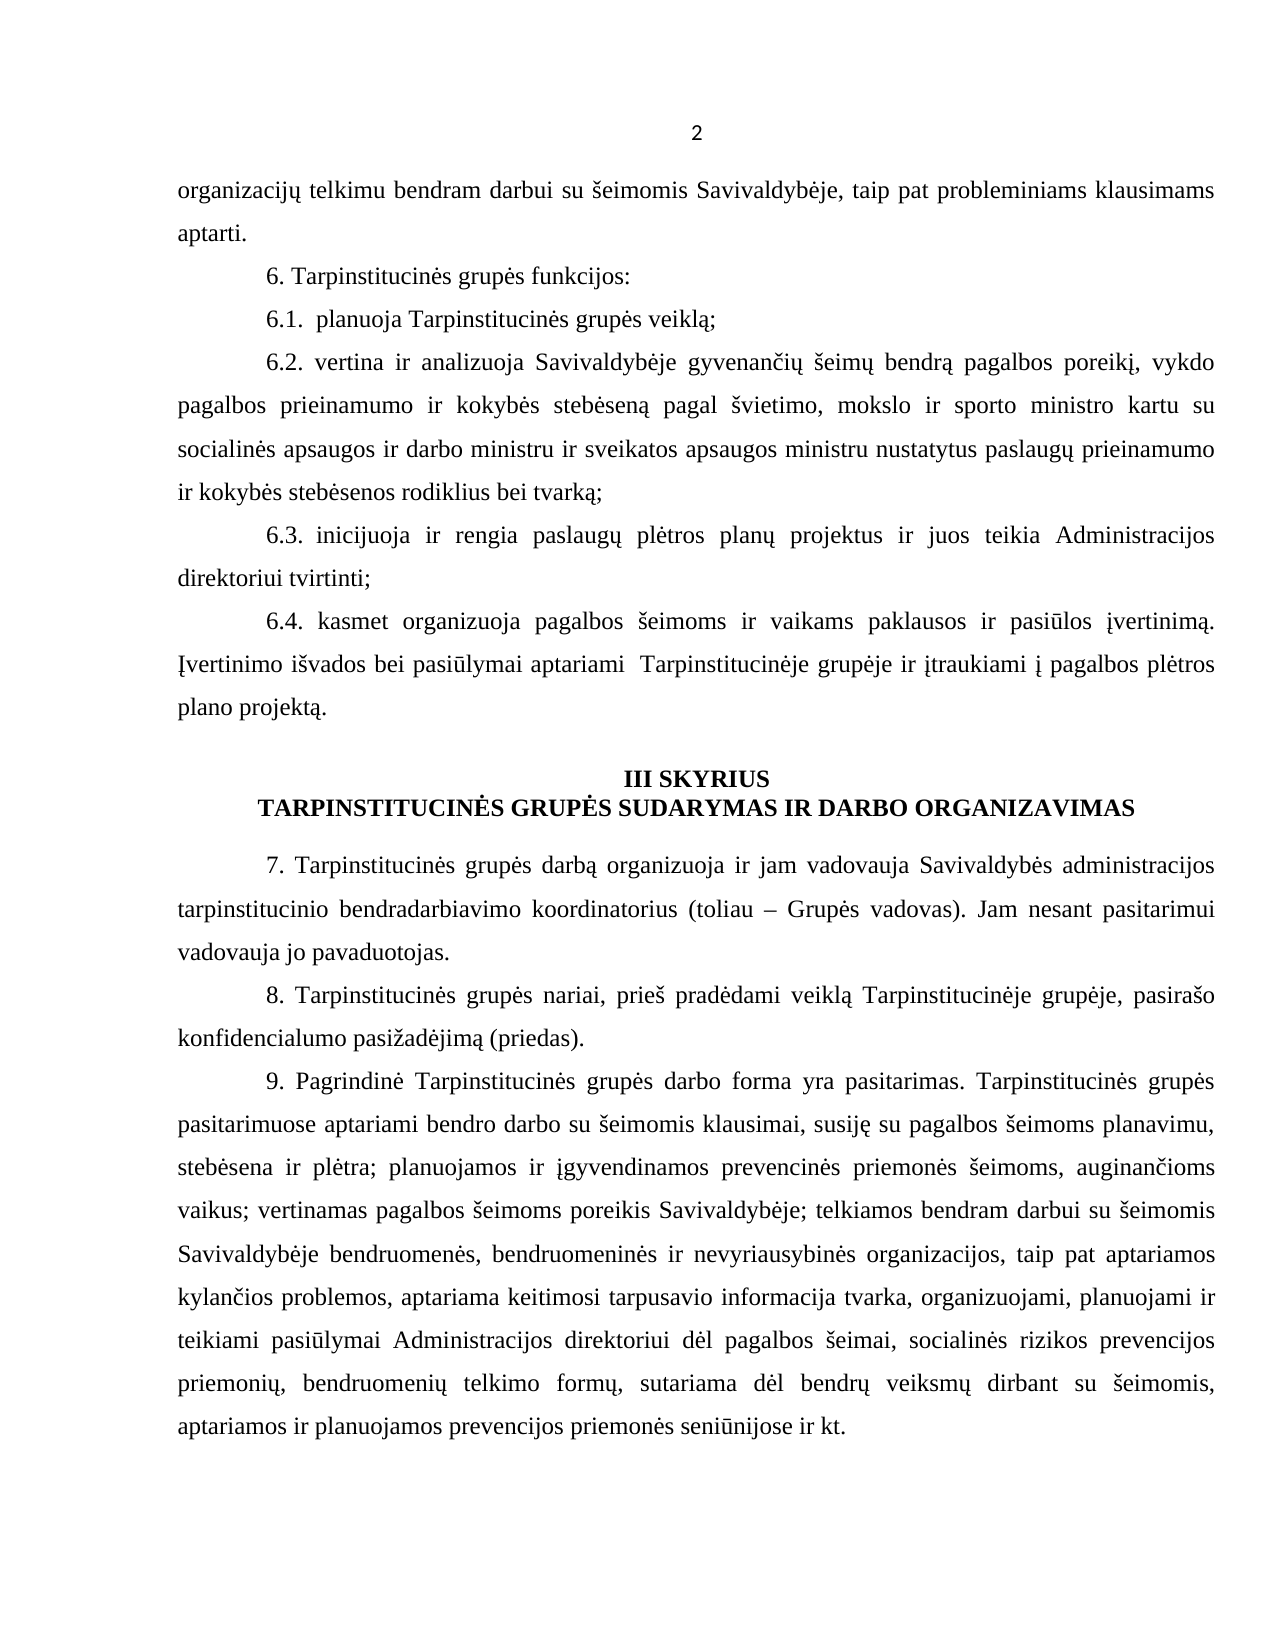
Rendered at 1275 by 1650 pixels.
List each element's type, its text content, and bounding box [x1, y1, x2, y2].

text 6.1. planuoja Tarpinstitucinės grupės veiklą; [177, 304, 1216, 333]
text 7. Tarpinstitucinės grupės darbą organizuoja ir jam vadovauja Savivaldybės administracijos tarpinstitucinio bendradarbiavimo koordinatorius (toliau – Grupės vadovas). Jam nesant pasitarimui vadovauja jo pavaduotojas. [177, 851, 1216, 966]
text 8. Tarpinstitucinės grupės nariai, prieš pradėdami veiklą Tarpinstitucinėje grupėje, pasirašo konfidencialumo pasižadėjimą (priedas). [177, 980, 1216, 1052]
text 6. Tarpinstitucinės grupės funkcijos: [177, 261, 1216, 290]
text 6.2. vertina ir analizuoja Savivaldybėje gyvenančių šeimų bendrą pagalbos poreikį, vykdo pagalbos prieinamumo ir kokybės stebėseną pagal švietimo, mokslo ir sporto ministro kartu su socialinės apsaugos ir darbo ministru ir sveikatos apsaugos ministru nustatytus paslaugų prieinamumo ir kokybės stebėsenos rodiklius bei tvarką; [177, 347, 1216, 506]
text 6.4. kasmet organizuoja pagalbos šeimoms ir vaikams paklausos ir pasiūlos įvertinimą. Įvertinimo išvados bei pasiūlymai aptariami Tarpinstitucinėje grupėje ir įtraukiami į pagalbos plėtros plano projektą. [177, 606, 1216, 721]
text 9. Pagrindinė Tarpinstitucinės grupės darbo forma yra pasitarimas. Tarpinstitucinės grupės pasitarimuose aptariami bendro darbo su šeimomis klausimai, susiję su pagalbos šeimoms planavimu, stebėsena ir plėtra; planuojamos ir įgyvendinamos prevencinės priemonės šeimoms, auginančioms vaikus; vertinamas pagalbos šeimoms poreikis Savivaldybėje; telkiamos bendram darbui su šeimomis Savivaldybėje bendruomenės, bendruomeninės ir nevyriausybinės organizacijos, taip pat aptariamos kylančios problemos, aptariama keitimosi tarpusavio informacija tvarka, organizuojami, planuojami ir teikiami pasiūlymai Administracijos direktoriui dėl pagalbos šeimai, socialinės rizikos prevencijos priemonių, bendruomenių telkimo formų, sutariama dėl bendrų veiksmų dirbant su šeimomis, aptariamos ir planuojamos prevencijos priemonės seniūnijose ir kt. [177, 1066, 1216, 1440]
text TARPINSTITUCINĖS GRUPĖS SUDARYMAS IR DARBO ORGANIZAVIMAS [177, 793, 1216, 822]
text 6.3. inicijuoja ir rengia paslaugų plėtros planų projektus ir juos teikia Administracijos direktoriui tvirtinti; [177, 520, 1216, 592]
text III SKYRIUS [177, 764, 1216, 793]
text organizacijų telkimu bendram darbui su šeimomis Savivaldybėje, taip pat probleminiams klausimams aptarti. [177, 175, 1216, 247]
